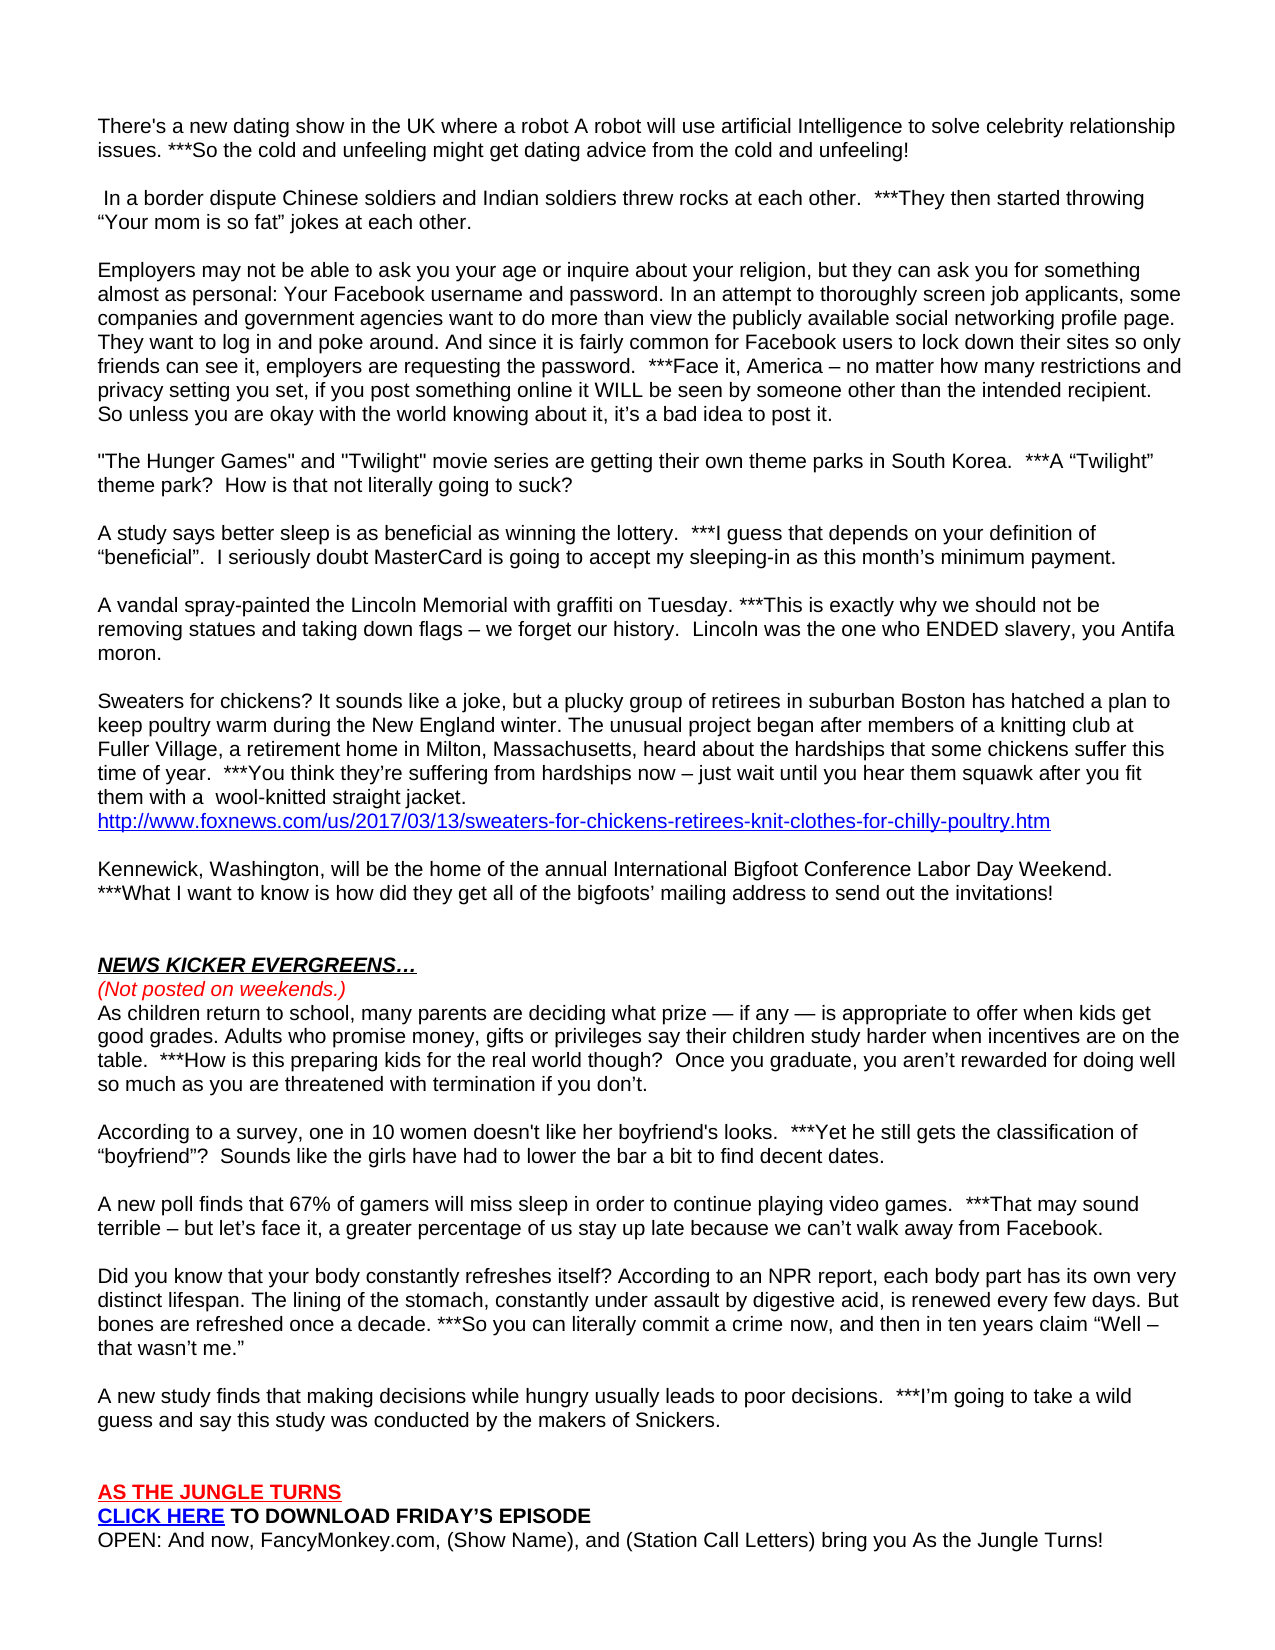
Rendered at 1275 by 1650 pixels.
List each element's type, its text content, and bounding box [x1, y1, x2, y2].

text A study says better sleep is as beneficial as winning the lottery. ***I guess that depends on your definition of “beneficial”. I seriously doubt MasterCard is going to accept my sleeping-in as this month’s minimum payment. [97, 521, 1185, 569]
text CLICK HERE TO DOWNLOAD FRIDAY’S EPISODE [97, 1503, 1185, 1527]
text As children return to school, many parents are deciding what prize — if any — is appropriate to offer when kids get good grades. Adults who promise money, gifts or privileges say their children study harder when incentives are on the table. ***How is this preparing kids for the real world though? Once you graduate, you aren’t rewarded for doing well so much as you are threatened with termination if you don’t. [97, 1000, 1185, 1096]
text A vandal spray-painted the Lincoln Memorial with graffiti on Tuesday. ***This is exactly why we should not be removing statues and taking down flags – we forget our history. Lincoln was the one who ENDED slavery, you Antifa moron. [97, 593, 1185, 665]
text OPEN: And now, FancyMonkey.com, (Show Name), and (Station Call Letters) bring you As the Jungle Turns! [97, 1527, 1185, 1551]
text In a border dispute Chinese soldiers and Indian soldiers threw rocks at each other. ***They then started throwing “Your mom is so fat” jokes at each other. [97, 186, 1185, 258]
text NEWS KICKER EVERGREENS… [97, 952, 1185, 976]
text Did you know that your body constantly refreshes itself? According to an NPR report, each body part has its own very distinct lifespan. The lining of the stomach, constantly under assault by digestive acid, is renewed every few days. But bones are refreshed once a decade. ***So you can literally commit a crime now, and then in ten years claim “Well – that wasn’t me.” [97, 1264, 1185, 1360]
text AS THE JUNGLE TURNS [97, 1479, 1185, 1503]
text According to a survey, one in 10 women doesn't like her boyfriend's looks. ***Yet he still gets the classification of “boyfriend”? Sounds like the girls have had to lower the bar a bit to find decent dates. [97, 1120, 1185, 1168]
text A new study finds that making decisions while hungry usually leads to poor decisions. ***I’m going to take a wild guess and say this study was conducted by the makers of Snickers. [97, 1384, 1185, 1432]
text "The Hunger Games" and "Twilight" movie series are getting their own theme parks in South Korea. ***A “Twilight” theme park? How is that not literally going to suck? [97, 449, 1185, 497]
text Kennewick, Washington, will be the home of the annual International Bigfoot Conference Labor Day Weekend. ***What I want to know is how did they get all of the bigfoots’ mailing address to send out the invitations! [97, 857, 1185, 904]
text Employers may not be able to ask you your age or inquire about your religion, but they can ask you for something almost as personal: Your Facebook username and password. In an attempt to thoroughly screen job applicants, some companies and government agencies want to do more than view the publicly available social networking profile page. They want to log in and poke around. And since it is fairly common for Facebook users to lock down their sites so only friends can see it, employers are requesting the password. ***Face it, America – no matter how many restrictions and privacy setting you set, if you post something online it WILL be seen by someone other than the intended recipient. So unless you are okay with the world knowing about it, it’s a bad idea to post it. [97, 258, 1185, 425]
text There's a new dating show in the UK where a robot A robot will use artificial Intelligence to solve celebrity relationship issues. ***So the cold and unfeeling might get dating advice from the cold and unfeeling! [97, 114, 1185, 162]
text A new poll finds that 67% of gamers will miss sleep in order to continue playing video games. ***That may sound terrible – but let’s face it, a greater percentage of us stay up late because we can’t walk away from Facebook. [97, 1192, 1185, 1240]
text Sweaters for chickens? It sounds like a joke, but a plucky group of retirees in suburban Boston has hatched a plan to keep poultry warm during the New England winter. The unusual project began after members of a knitting club at Fuller Village, a retirement home in Milton, Massachusetts, heard about the hardships that some chickens suffer this time of year. ***You think they’re suffering from hardships now – just wait until you hear them squawk after you fit them with a wool-knitted straight jacket. http://www.foxnews.com/us/2017/03/13/sweaters-for-chickens-retirees-knit-clothes-for-chilly-poultry.htm [97, 689, 1185, 833]
subtitle (Not posted on weekends.) [97, 976, 1185, 1000]
